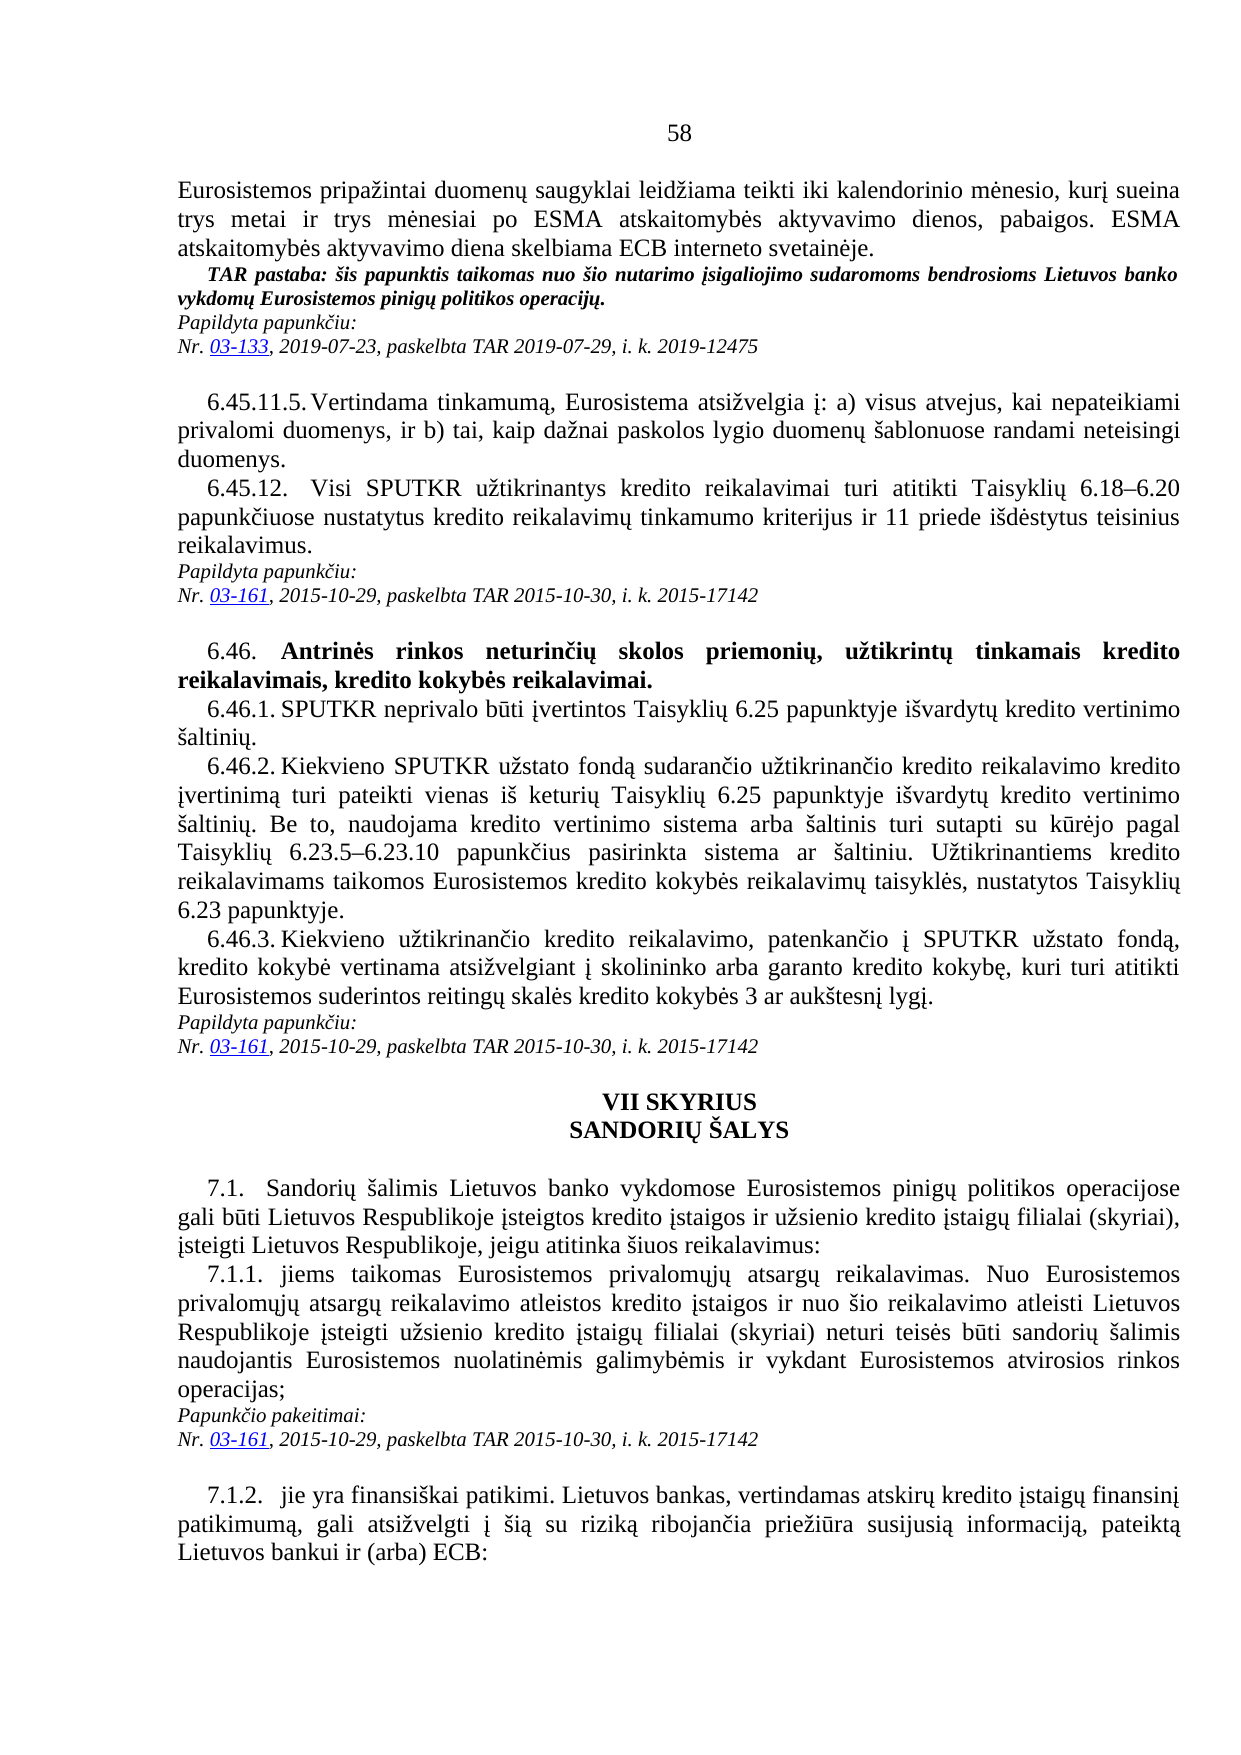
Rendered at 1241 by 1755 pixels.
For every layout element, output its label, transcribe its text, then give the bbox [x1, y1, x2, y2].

text 6.46. Antrinės rinkos neturinčių skolos priemonių, užtikrintų tinkamais kredito reikalavimais, kredito kokybės reikalavimai. [177, 636, 1181, 694]
text 7.1. Sandorių šalimis Lietuvos banko vykdomose Eurosistemos pinigų politikos operacijose gali būti Lietuvos Respublikoje įsteigtos kredito įstaigos ir užsienio kredito įstaigų filialai (skyriai), įsteigti Lietuvos Respublikoje, jeigu atitinka šiuos reikalavimus: [177, 1173, 1181, 1259]
text Papunkčio pakeitimai: [177, 1403, 1181, 1427]
text Papildyta papunkčiu: [177, 310, 1181, 334]
text Eurosistemos pripažintai duomenų saugyklai leidžiama teikti iki kalendorinio mėnesio, kurį sueina trys metai ir trys mėnesiai po ESMA atskaitomybės aktyvavimo dienos, pabaigos. ESMA atskaitomybės aktyvavimo diena skelbiama ECB interneto svetainėje. [177, 176, 1181, 262]
text 7.1.1. jiems taikomas Eurosistemos privalomųjų atsargų reikalavimas. Nuo Eurosistemos privalomųjų atsargų reikalavimo atleistos kredito įstaigos ir nuo šio reikalavimo atleisti Lietuvos Respublikoje įsteigti užsienio kredito įstaigų filialai (skyriai) neturi teisės būti sandorių šalimis naudojantis Eurosistemos nuolatinėmis galimybėmis ir vykdant Eurosistemos atvirosios rinkos operacijas; [177, 1259, 1181, 1403]
text 6.46.1. SPUTKR neprivalo būti įvertintos Taisyklių 6.25 papunktyje išvardytų kredito vertinimo šaltinių. [177, 694, 1181, 751]
text SANDORIŲ ŠALYS [177, 1116, 1181, 1144]
text Nr. 03-161, 2015-10-29, paskelbta TAR 2015-10-30, i. k. 2015-17142 [177, 1427, 1181, 1451]
text 6.45.11.5. Vertindama tinkamumą, Eurosistema atsižvelgia į: a) visus atvejus, kai nepateikiami privalomi duomenys, ir b) tai, kaip dažnai paskolos lygio duomenų šablonuose randami neteisingi duomenys. [177, 387, 1181, 473]
text 6.45.12. Visi SPUTKR užtikrinantys kredito reikalavimai turi atitikti Taisyklių 6.18–6.20 papunkčiuose nustatytus kredito reikalavimų tinkamumo kriterijus ir 11 priede išdėstytus teisinius reikalavimus. [177, 473, 1181, 559]
text 6.46.2. Kiekvieno SPUTKR užstato fondą sudarančio užtikrinančio kredito reikalavimo kredito įvertinimą turi pateikti vienas iš keturių Taisyklių 6.25 papunktyje išvardytų kredito vertinimo šaltinių. Be to, naudojama kredito vertinimo sistema arba šaltinis turi sutapti su kūrėjo pagal Taisyklių 6.23.5–6.23.10 papunkčius pasirinkta sistema ar šaltiniu. Užtikrinantiems kredito reikalavimams taikomos Eurosistemos kredito kokybės reikalavimų taisyklės, nustatytos Taisyklių 6.23 papunktyje. [177, 751, 1181, 924]
text VII SKYRIUS [177, 1087, 1181, 1116]
text 7.1.2. jie yra finansiškai patikimi. Lietuvos bankas, vertindamas atskirų kredito įstaigų finansinį patikimumą, gali atsižvelgti į šią su riziką ribojančia priežiūra susijusią informaciją, pateiktą Lietuvos bankui ir (arba) ECB: [177, 1480, 1181, 1566]
text Papildyta papunkčiu: [177, 1010, 1181, 1034]
text Nr. 03-161, 2015-10-29, paskelbta TAR 2015-10-30, i. k. 2015-17142 [177, 583, 1181, 607]
text TAR pastaba: šis papunktis taikomas nuo šio nutarimo įsigaliojimo sudaromoms bendrosioms Lietuvos banko vykdomų Eurosistemos pinigų politikos operacijų. [177, 262, 1181, 310]
text Nr. 03-133, 2019-07-23, paskelbta TAR 2019-07-29, i. k. 2019-12475 [177, 334, 1181, 358]
text Nr. 03-161, 2015-10-29, paskelbta TAR 2015-10-30, i. k. 2015-17142 [177, 1034, 1181, 1058]
text Papildyta papunkčiu: [177, 559, 1181, 583]
text 6.46.3. Kiekvieno užtikrinančio kredito reikalavimo, patenkančio į SPUTKR užstato fondą, kredito kokybė vertinama atsižvelgiant į skolininko arba garanto kredito kokybę, kuri turi atitikti Eurosistemos suderintos reitingų skalės kredito kokybės 3 ar aukštesnį lygį. [177, 924, 1181, 1010]
